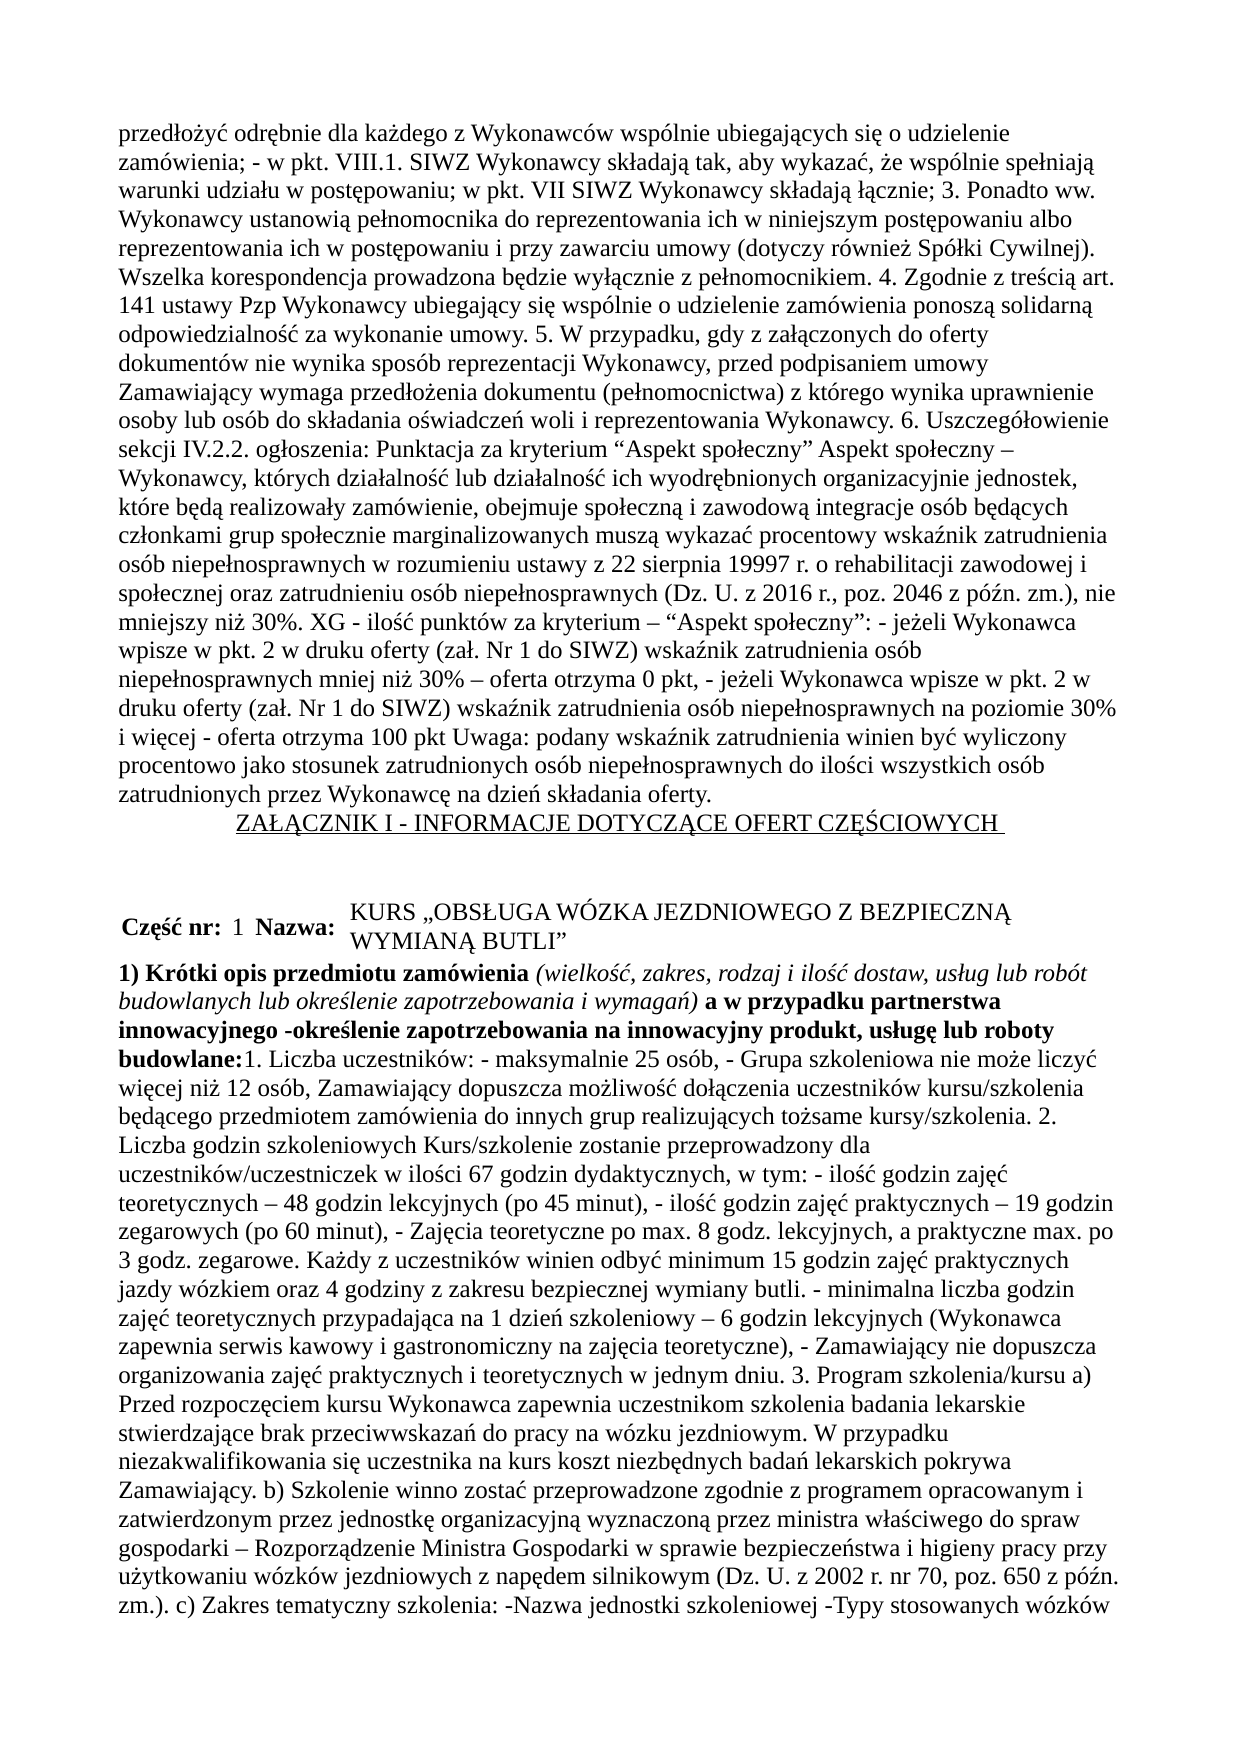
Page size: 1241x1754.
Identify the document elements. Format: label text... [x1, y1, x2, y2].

table_header Nazwa: [252, 894, 347, 958]
table_header Część nr: [118, 894, 229, 958]
table_header KURS „OBSŁUGA WÓZKA JEZDNIOWEGO Z BEZPIECZNĄ WYMIANĄ BUTLI” [347, 894, 1122, 958]
text 1) Krótki opis przedmiotu zamówienia (wielkość, zakres, rodzaj i ilość dostaw, usług lub robót budowlanych lub określenie zapotrzebowania i wymagań) a w przypadku partnerstwa innowacyjnego -określenie zapotrzebowania na innowacyjny produkt, usługę lub roboty budowlane:1. Liczba uczestników: - maksymalnie 25 osób, - Grupa szkoleniowa nie może liczyć więcej niż 12 osób, Zamawiający dopuszcza możliwość dołączenia uczestników kursu/szkolenia będącego przedmiotem zamówienia do innych grup realizujących tożsame kursy/szkolenia. 2. Liczba godzin szkoleniowych Kurs/szkolenie zostanie przeprowadzony dla uczestników/uczestniczek w ilości 67 godzin dydaktycznych, w tym: - ilość godzin zajęć teoretycznych – 48 godzin lekcyjnych (po 45 minut), - ilość godzin zajęć praktycznych – 19 godzin zegarowych (po 60 minut), - Zajęcia teoretyczne po max. 8 godz. lekcyjnych, a praktyczne max. po 3 godz. zegarowe. Każdy z uczestników winien odbyć minimum 15 godzin zajęć praktycznych jazdy wózkiem oraz 4 godziny z zakresu bezpiecznej wymiany butli. - minimalna liczba godzin zajęć teoretycznych przypadająca na 1 dzień szkoleniowy – 6 godzin lekcyjnych (Wykonawca zapewnia serwis kawowy i gastronomiczny na zajęcia teoretyczne), - Zamawiający nie dopuszcza organizowania zajęć praktycznych i teoretycznych w jednym dniu. 3. Program szkolenia/kursu a) Przed rozpoczęciem kursu Wykonawca zapewnia uczestnikom szkolenia badania lekarskie stwierdzające brak przeciwwskazań do pracy na wózku jezdniowym. W przypadku niezakwalifikowania się uczestnika na kurs koszt niezbędnych badań lekarskich pokrywa Zamawiający. b) Szkolenie winno zostać przeprowadzone zgodnie z programem opracowanym i zatwierdzonym przez jednostkę organizacyjną wyznaczoną przez ministra właściwego do spraw gospodarki – Rozporządzenie Ministra Gospodarki w sprawie bezpieczeństwa i higieny pracy przy użytkowaniu wózków jezdniowych z napędem silnikowym (Dz. U. z 2002 r. nr 70, poz. 650 z późn. zm.). c) Zakres tematyczny szkolenia: -Nazwa jednostki szkoleniowej -Typy stosowanych wózków [118, 958, 1122, 1619]
table_header 1 [229, 894, 252, 958]
text ZAŁĄCZNIK I - INFORMACJE DOTYCZĄCE OFERT CZĘŚCIOWYCH [118, 808, 1122, 837]
text przedłożyć odrębnie dla każdego z Wykonawców wspólnie ubiegających się o udzielenie zamówienia; - w pkt. VIII.1. SIWZ Wykonawcy składają tak, aby wykazać, że wspólnie spełniają warunki udziału w postępowaniu; w pkt. VII SIWZ Wykonawcy składają łącznie; 3. Ponadto ww. Wykonawcy ustanowią pełnomocnika do reprezentowania ich w niniejszym postępowaniu albo reprezentowania ich w postępowaniu i przy zawarciu umowy (dotyczy również Spółki Cywilnej). Wszelka korespondencja prowadzona będzie wyłącznie z pełnomocnikiem. 4. Zgodnie z treścią art. 141 ustawy Pzp Wykonawcy ubiegający się wspólnie o udzielenie zamówienia ponoszą solidarną odpowiedzialność za wykonanie umowy. 5. W przypadku, gdy z załączonych do oferty dokumentów nie wynika sposób reprezentacji Wykonawcy, przed podpisaniem umowy Zamawiający wymaga przedłożenia dokumentu (pełnomocnictwa) z którego wynika uprawnienie osoby lub osób do składania oświadczeń woli i reprezentowania Wykonawcy. 6. Uszczegółowienie sekcji IV.2.2. ogłoszenia: Punktacja za kryterium “Aspekt społeczny” Aspekt społeczny – Wykonawcy, których działalność lub działalność ich wyodrębnionych organizacyjnie jednostek, które będą realizowały zamówienie, obejmuje społeczną i zawodową integracje osób będących członkami grup społecznie marginalizowanych muszą wykazać procentowy wskaźnik zatrudnienia osób niepełnosprawnych w rozumieniu ustawy z 22 sierpnia 19997 r. o rehabilitacji zawodowej i społecznej oraz zatrudnieniu osób niepełnosprawnych (Dz. U. z 2016 r., poz. 2046 z późn. zm.), nie mniejszy niż 30%. XG - ilość punktów za kryterium – “Aspekt społeczny”: - jeżeli Wykonawca wpisze w pkt. 2 w druku oferty (zał. Nr 1 do SIWZ) wskaźnik zatrudnienia osób niepełnosprawnych mniej niż 30% – oferta otrzyma 0 pkt, - jeżeli Wykonawca wpisze w pkt. 2 w druku oferty (zał. Nr 1 do SIWZ) wskaźnik zatrudnienia osób niepełnosprawnych na poziomie 30% i więcej - oferta otrzyma 100 pkt Uwaga: podany wskaźnik zatrudnienia winien być wyliczony procentowo jako stosunek zatrudnionych osób niepełnosprawnych do ilości wszystkich osób zatrudnionych przez Wykonawcę na dzień składania oferty. [118, 118, 1122, 808]
